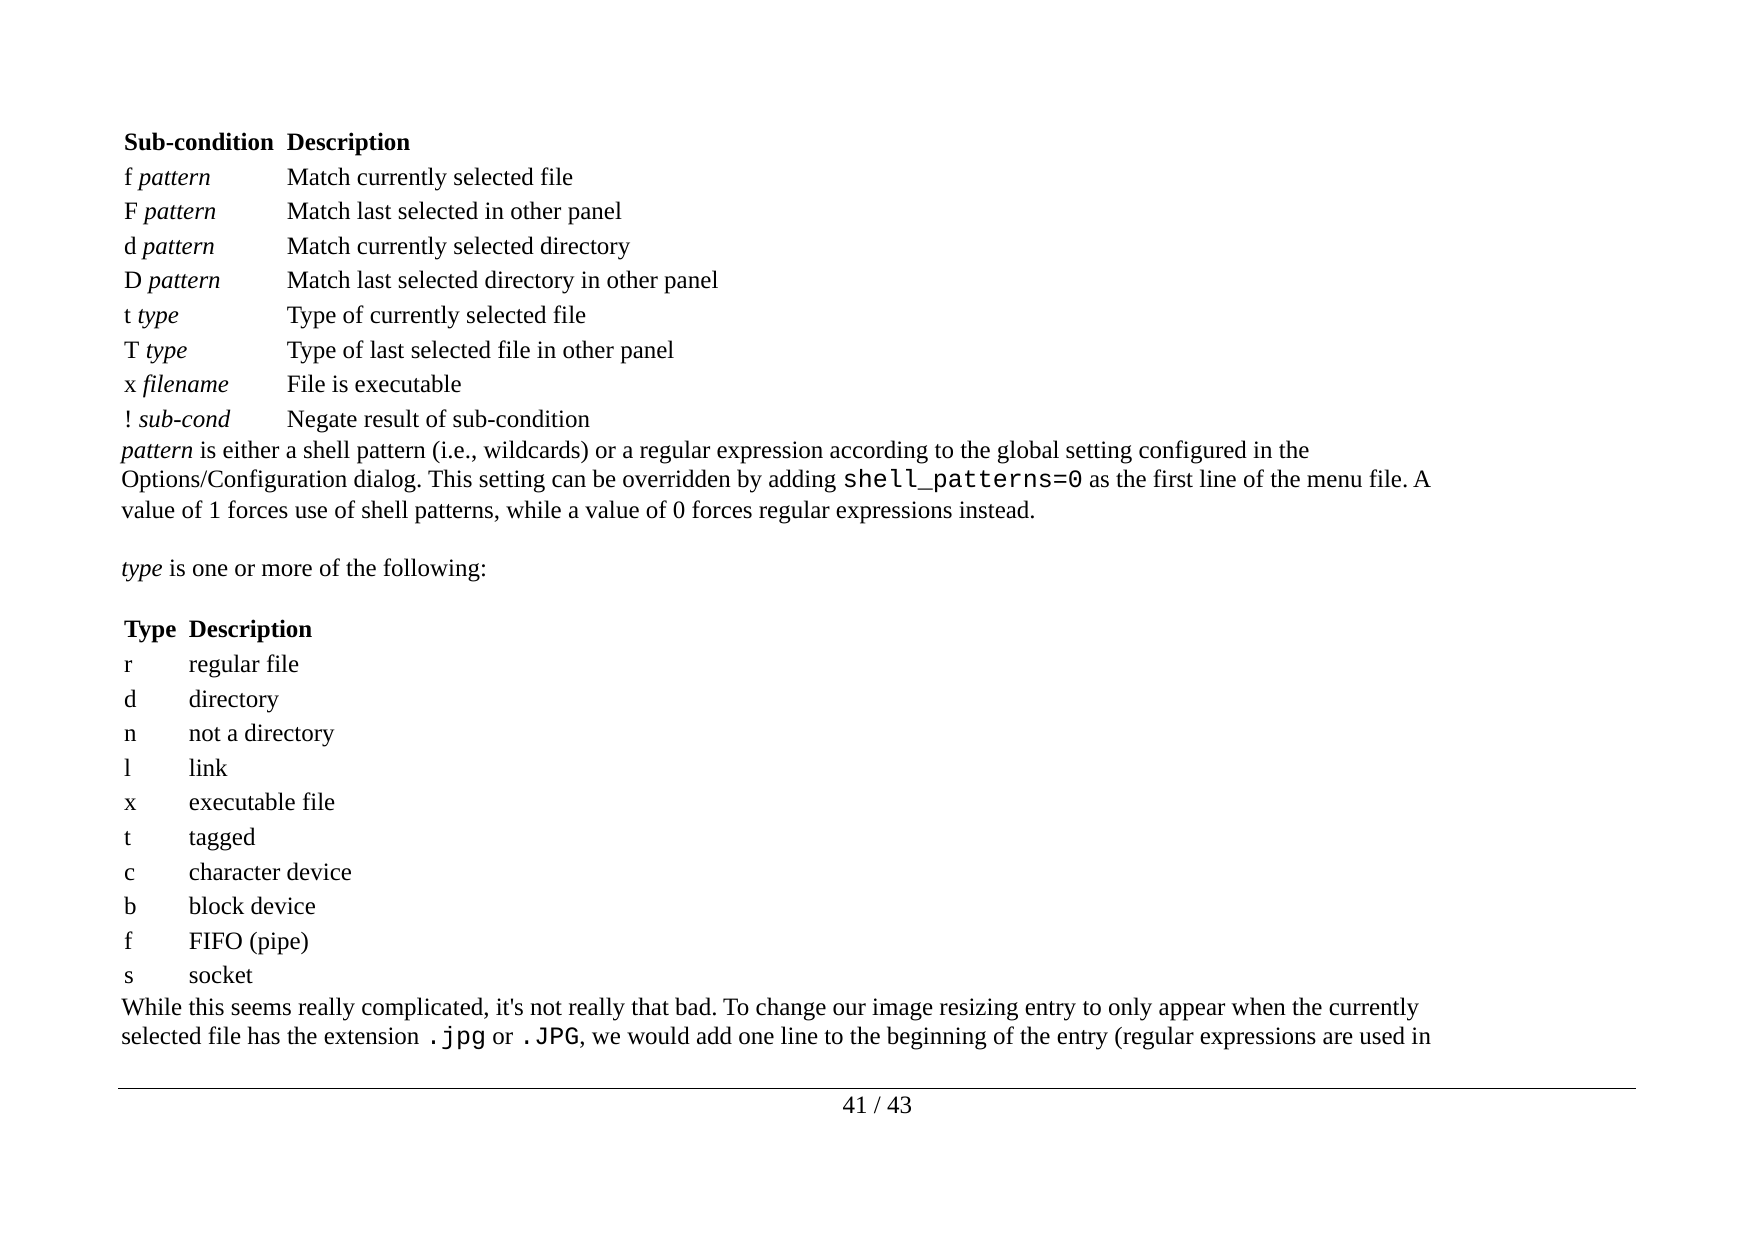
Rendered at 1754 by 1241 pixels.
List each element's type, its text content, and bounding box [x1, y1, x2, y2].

table_cell t type [121, 297, 284, 332]
table_cell Negate result of sub-condition [284, 401, 729, 436]
table_cell s [121, 958, 186, 992]
table_cell character device [186, 854, 364, 888]
table_cell d pattern [121, 228, 284, 263]
table_cell F pattern [121, 194, 284, 228]
table_cell Match last selected directory in other panel [284, 263, 729, 297]
table_cell not a directory [186, 715, 364, 750]
table_header Sub-condition [121, 124, 284, 159]
table_header Description [186, 612, 364, 646]
table_cell f [121, 923, 186, 957]
table_cell block device [186, 888, 364, 923]
table_cell Match currently selected file [284, 159, 729, 193]
table_cell Match currently selected directory [284, 228, 729, 263]
table_cell x filename [121, 366, 284, 401]
table_cell regular file [186, 646, 364, 681]
table_header Description [284, 124, 729, 159]
table_cell r [121, 646, 186, 681]
table_cell b [121, 888, 186, 923]
table_cell tagged [186, 819, 364, 854]
table_header [1457, 118, 1573, 1058]
table_cell FIFO (pipe) [186, 923, 364, 957]
table_cell socket [186, 958, 364, 992]
table_cell c [121, 854, 186, 888]
table_cell d [121, 681, 186, 715]
table_cell n [121, 715, 186, 750]
table_cell f pattern [121, 159, 284, 193]
table_cell l [121, 750, 186, 784]
table_cell D pattern [121, 263, 284, 297]
table_cell executable file [186, 785, 364, 819]
table_cell Match last selected in other panel [284, 194, 729, 228]
table_cell t [121, 819, 186, 854]
table_cell Type of last selected file in other panel [284, 332, 729, 366]
table_header Type [121, 612, 186, 646]
table_cell link [186, 750, 364, 784]
table_header Midnight Commander At the beginning of chapter 4 in TLCL there is a discussion of GUI-based file managers versus the traditional command line tools for file manipulation such as cp, mv, and rm. While many common file manipulations are easily done with a graphical file manager, the command line tools provide additional power and flexibility. In this adventure we will look at Midnight Commander, a character-based directory browser and file manager that bridges the two worlds of the familiar graphical file manager and the common command line tools. The design of Midnight Commander is based on a common concept in file managers: dual directory panes where the listings of two directories are shown at the same time. The idea is that files are moved or copied from the directory shown in one pane to the directory shown in the other. Midnight Commander can do this, and much, much more. Features Midnight Commander is quite powerful and boasts an extensive set of features: Performs all the common file and directory manipulations such as copying, moving, renaming, linking, and deleting. Allows manipulation of file and directory permissions. Can treat remote systems (via FTP or SSH) as though they were local directories. Can treat archive files (like .tar and .zip) as though they were local directories. Allows creation of a user-defined "hotlist" of frequently used directories. Can search for files based on file name or file contents, and treat the search results like a directory. Availability Midnight Commander is part of the GNU project. It is installed by default in some Linux distributions, and is almost always available in every distribution's software repositories as the package "mc". Invocation To start Midnight Commander, enter the command mc followed optionally by either 1 or 2 directories to browse at start up. Screen Layout Midnight Commander screen layout Left and Right Directory Panels The center portion of the screen is dominated by two large directory panels. One of the two panels (called the current panel) is active at any one time. To change which panel is the current panel, press the Tab key. Function Key Labels The bottom line on the display contains function key (F1-F10) shortcuts to the most commonly used functions. Menu Bar The top line of the display contains a set of pull-down menus. These can be activated by pressing the F9 key. Command Line Just above the function key labels there is a shell prompt. Commands can be entered in the usual manner. One especially useful command is cd followed by a directory pathname. This will change the directory shown in the current directory panel. Mini-Status Line At the very bottom of the directory panel and above the command line is the mini-status line. This area is used to display supplemental information about the currently selected item such as the targets of symbolic links. Using the Keyboard and Mouse Being a character-based application with a lot of features means Midnight Commander has a lot of keyboard commands, some of which it shares with other applications; others are unique. This makes Midnight Commander a bit challenging to learn. Fortunately, Midnight Commander also supports mouse input on most terminal emulators (and on the console if the gpm package is installed), so it's easy to pick up the basics. Learning the keyboard commands is needed to take full advantage of the program's features, however. Another issue when using the keyboard with Midnight Commander is interference from the window manager and the terminal emulator itself. Many of the function keys and Alt-key combinations that Midnight Commander uses are intercepted for other purposes by the terminal and window manager. To work around this problem, Midnight Commander allows the Esc key to function as a Meta-key. In cases where a function key or Alt-key combination is not available due to interference from outside programs, use the Esc key instead. For example, to input the F1 key, press and release the Esc key followed by the "1" key (use "0" for F10). The same method works with troublesome Alt-key combinations. For example, to enter Alt-t, press and release the Esc key followed by the "t" key. To close dialog boxes in Midnight Commander, press the Esc key twice. Navigation and Browsing Before we start performing file operations, it's important to learn how to use the directory panels and navigate the file system. As we can see, there are two directory panels, the left panel and the right panel. At any one time, one of the panels is active and is called the current panel. The other panel is conveniently called the other panel in the Midnight Commander documentation. The current panel can be identified by the highlighted bar in the directory listing, which can be moved up and down with the arrow keys, PgUp, PgDn, etc. Any file or directory which is highlighted is said to be selected. Select a directory and press Enter. The current directory panel will change to the selected directory. Highlighting the topmost item in the listing selects the parent directory. It is also possible to change directories directly on the command line below the directory panels. To do so, simply enter cd followed by a path name as usual. Pressing the Tab key switches the current panel. Changing the Listing Format The directory listing can be displayed in several different formats. Pressing Alt-t cycles through them. There is a dual column format, a format resembling the output of ls -l, and others. There is also an "information mode." This will display detailed file system information in the other panel about the selected item in the current panel. To invoke this mode, type Ctrl-x i. To return the other panel to its normal state, type Ctrl-x i again. Directory panel in information mode Setting the Directory on the Other Panel It is often useful to select a directory in the current panel and have its contents listed on the other panel; for example, when moving files from a parent directory into a subdirectory. To do this, select a directory and type Alt-o. To force the other panel to list the same directory as the current panel, type Alt-i. The Directory Hotlist Midnight Commander can store a list of frequently visited directories. This "hotlist" can displayed by pressing Ctrl-\. Directory hotlist To add a directory to the hotlist while browsing, select a directory and type Ctrl-x h. Directory History Each directory panel maintains a list of directories that it has displayed. To access this list, type Alt-H. From the list, a directory can be selected for browsing. Even without the history list display, we can traverse the history list forward and backward by using the Alt-u and Alt-y keys respectively. Using The Mouse We can perform many Midnight Commander operations using the mouse. A directory panel item can be selected by clicking on it and a directory can be opened by double clicking. Likewise, the function key labels and menu bar items can be activated by clicking on them. What is not so apparent is that the directory history can be accessed and traversed. At the top of each directory panel there are small arrows (circled in the image below). Clicking on them will show the directory history (the up arrow) and move forward and backward through the history list (the right and left arrows). There is also an arrow to the extreme lower right edge of the command line which reveals the command line history. Directory and command line history mouse controls Viewing and Editing Files An activity often performed while directory browsing is examining the content of files. Midnight Commander provides a capable file viewer which can be accessed by selecting a file and pressing the F3 key. File viewer As we can see, when the file viewer is active, the function key labels at the bottom of the screen change to reveal viewer features. Files can be searched and the viewer can quickly go to any position in the file. Most importantly, files can be viewed in either ASCII (regular text) or hexadecimal, for those cases when we need a really detailed view. File viewer in hexadecimal mode It is also possible to put the other panel into "quick view" mode to view the the currently selected file. This is especially nice if we are browsing a directory full of text files and want to rapidly view the files, as each time a new file is selected in the current panel, it's instantly displayed in the other. To start quick view mode, type Ctrl-x q. Quick view mode Once in quick view mode, we can press Tab and the focus changes to the other panel in quick view mode. This will change the function key labels to a subset of the full file viewer. To exit the quick view mode, press Tab to return to the directory panel and press Alt-i. Editing Since we are already viewing files, we will probably want to start editing them too. Midnight Commander accommodates us with the F4 key, which invokes a text editor loaded with the selected file. Midnight Commander can work with the editor of your choice. On Debian-based systems we are prompted to make a selection the first time we press F4. Debian suggests nano as the default selection, but various flavors of vim are also available along with Midnight Commander's own built-in editor, mcedit. We can try out mcedit on its own at the command line for a taste of this editor. mcedit Tagging Files We have already seen how to select a file in the current directory panel by simply moving the highlight, but operating on a single file is not of much use. After all, we can perform those kinds of operations more easily by entering commands directly on the command line. However, we often want to operate on multiple files. This can be accomplished through tagging. When a file is tagged, it is marked for some later operation such as copying. This is why we choose to use a file manager like Midnight Commander. When one or more files are tagged, file operations (such as copying) are performed on the tagged files and selection has no effect. Tagging Individual Files To tag an individual file or directory, select it and press the Insert key. To un-tag it, press the Insert key again. Tagging Groups of Files To tag a group of files or directories according to a selection criteria, such as a wildcard pattern, press the + key. This will display a dialog where the pattern may be specified. File tagging dialog This dialog stores a history of patterns. To traverse it, use Ctrl up and down arrows. It is also possible to un-tag a group of files. Pressing the / key will cause a pattern entry dialog to display. We Need a Playground To explore the basic file manipulation features of Midnight Commander, we need a "playground" like we had in chapter 4 of TLCL. Creating Directories The first step in creating a playground is creating a directory called, aptly enough, playground. First, we will navigate to our home directory, then press the F7 key. Create Directory dialog Type "playground" into the dialog and press Enter. Next, we want the other panel to display the contents of the playground directory. To do this, highlight the playground directory and press Alt-o. Now let's put some files into our playground. Press Tab to switch the current panel to the playground directory panel. We'll create a couple of subdirectories by repeating what we did to create playground. Create subdirectories dir1 and dir2. Finally, using the command line, we will create a few files: me@linuxbox: ~/playground $ touch file1 file2 "ugly file" The playground Copying and Moving Files Okay, here is where things start to get weird. Select dir1, then press Alt-o to display dir1 in the other panel. Select the file file1 and press F5 to copy (The F6-RenMov command is similar). We are now presented with this formidable-looking dialog box: Copy dialog To see Midnight Commander's default behavior, just press Enter and file1 is copied into directory dir1 (i.e., the file is copied from the directory displayed in current panel to the directory displayed in the other panel). That was straightforward, but what if we want to copy file2 to a file in dir1 named file3? To do this, we select file2 and press F5 again and enter the new filename into the Copy dialog: Renaming a file during copy Again, this is pretty straightforward. But let's say we tagged a group of files and wanted to copy and rename them as they are copied (or moved). How would we do that? Midnight Commander provides a way of doing it, but it's a little strange. The secret is the source mask in the copy dialog. At first glance, it appears that the source mask is simply a file selection wildcard, but first appearances can be deceiving. The mask does filter files as we would expect, but only in a limited way. Unlike the range of wildcards available in the shell, the wildcards in the source mask are limited to "?" (for matching single characters) and "*" (for matching multiple characters). What's more, the wildcards have a special property. It works like this: let's say we had a file name with an embedded space such as "ugly file" and we want to copy (or move) it to dir1 as the file "uglyfile", instead. Using the source mask, we could enter the mask "* *" which means break the source file name into two blocks of text separated by a space. This wildcard pattern will match the file ugly file, since its name consists of two strings of characters separated by a space. Midnight Commander will associate each block of text with a number starting with 1, so block 1 will contain "ugly" and block 2 will contain "file". Each block can be referred to by a number as with regular expression grouping. So to create a new file name for our target file without the embedded space, we would specify "\1\2" in the "to" field of the copy dialog like so: Using grouping The "?" wildcard behaves the same way. If we make the source mask "???? ????" (which again matches the file ugly file), we now have eight pieces of text that we can rearrange at will. For example, we could make the "to" mask "\8\7\6\5\4\3\2\1", and the resulting file name would be "elifylgu". Pretty neat. Midnight Commander can also perform case conversion on file names. To do this, we include some additional escape sequences in the to mask: \u Converts the next character to uppercase. \U Converts all characters to uppercase until another sequence is encountered. \l Converts the next character to lowercase. \L Converts all characters to lowercase until another sequence is encountered. So if we wanted to change the name ugly file to camel case, we could use the mask "\u\L\1\u\L\2" and we would get the name UglyFile. Creating Links Midnight Commander can create both hard and symbolic links. They are created using these 3 keyboard commands which cause a dialog to appear where the details of the link can be specified: Ctrl-x l creates a hard link, in the directory shown in the current panel. Ctrl-x s creates a symbolic link in the directory shown in the other panel, using an absolute directory path. Ctrl-x v creates a symbolic link in the directory shown in the other panel, using a relative directory path. The two symbolic link commands are basically the same. They differ only in the fact that the paths suggested in the Symbolic Link dialog are absolute or relative. We'll demonstrate creating a symbolic link by creating a link to file1. To do this, we select file1 in the current panel and type Ctrl-x s. The Symbolic Link dialog appears and we can either enter a name for the link or we can accept the program's suggestion. For the sake of clarity, we will change the name to file1-sym. Symbolic link dialog Setting File Modes and Ownership File modes (i.e., permissions) can be set on the selected or tagged files by typing Ctrl-x c. Doing so will display a dialog box in which each attribute can be turned on or off. If Midnight Commander is being run with superuser privileges, file ownership can be changed by typing Ctrl-x o. A dialog will be displayed where the owner and group owner of selected/tagged files can be set. Chmod dialog To demonstrate changing file modes, we will make file1 executable. First, we will select file1 and then type Ctrl-x c. The Chmod command dialog will appear, listing the file's mode settings. By using the arrow keys we can select the check box labeled "execute/search by owner" and toggle its setting by using the space bar. Deleting Files Pressing the F8 key deletes the selected or tagged files and directories. By default, Midnight Commander always prompts the user for confirmation before deletion is performed. We're done with our playground for now, so it's time to clean up. We will enter cd at the shell prompt to get the current panel to list our home directory. Next, we will select playground and press F8 to delete the playground directory. Delete confirmation dialog Power Features Beyond basic file manipulation, Midnight Commander offers a number of additional features, some of which are very interesting. Virtual File Systems Midnight Commander can treat some types of archive files and remote hosts as though they are local file systems. Using the cd command at the shell prompt, we can access these. For example, we can look at the contents of tar files. To try this out, let's create a compressed tar file containing the files in the /etc directory. We can do this by entering this command at the shell prompt: me@linuxbox ~ $ tar czf etc.tgz /etc Once this command completes (there will be some "permission denied" errors but these don't matter for our purposes), the file etc.tgz will appear among the files in the current panel. If we select this file and press Enter, the contents of the archive will be displayed in the current panel. Notice that the shell prompt does not change as it does with ordinary directories. This is because while the current panel is displaying a list of files like before, Midnight Commander cannot treat the virtual file system in the same way as a real one. For example, we cannot delete files from the tar archive, but we can copy files from the archive to the real file system. Virtual file systems can also treat remote file systems as local directories. In most versions of Midnight Commander, both FTP and FISH (FIles transferred over SHell) protocols are supported and, in some versions, SMB/CIFS as well. As an example, let's look at the software library FTP site at Georgia Tech, a popular repository for Linux software. Its name is ftp.gtlib.gatech.edu. To connect with /pub directory on this site and browse its files, we enter this cd command: me@linuxbox ~ $ cd ftp://ftp.gtlib.gatech.edu/pub Since we don't have write permission on this site, we cannot modify any any files there, but we can copy files from the remote server to our local file system. The FISH protocol is similar. This protocol can be used to communicate with any Unix-like system that runs a secure shell (SSH) server. If we have write permissions on the remote server, we can operate on the remote system's files as if they were local. This is extremely handy for performing remote administration. The cd command for FISH protocol looks like this: me@linuxbox ~ $ cd sh://user@remotehost/dir Finding Files Midnight Commander has a useful file search feature. When invoked by pressing Alt-?, the following dialog will appear: Find dialog On this dialog we can specify: where the search is to begin, a colon-separated list of directories we would like to skip during our search, any restriction on the names of the files to be searched, and the content of the files themselves. This feature is well-suited to searching large trees of source code or configuration files for specific patterns of text. For example, let's look for every file in /etc that contains the string "bashrc". To do this, we would fill in the dialog as follows: Search for files containing "bashrc" Once the search is completed, we will see a list of files which we can view and/or edit. Search results Panelizing There is a button at the bottom of the search results dialog labeled "Panelize." If we click it, the search results become the contents of the current panel. From here, we can act on the files just as we can with any others. In fact, we can create a panelized list from any command line program that produces a list of path names. For example, the find program. To do this, we use Midnight Commander's "External Panelize" feature. Type Ctrl-x ! and the External Panelize dialog appears: External panelize dialog On this dialog we see a predefined list of panelized commands. Midnight Commander allows us to store commands for repeated use. Let's try it by creating a panelized command that searches the system for every file whose name has the extension .JPG starting from the current panel directory. Select "Other command" from the list and type the following command into the "Command" field: find . -type f -name "*.JPG" After typing the command we can either press Enter to execute the command or, for extra fun, we can click the "Add new" button and assign our command a name and save it for future use. Sub-shells We may, at any time, move from the Midnight Commander to a full shell session and back again by pressing Ctrl-o. The sub-shell is a copy of our normal shell, so whatever environment our usual shell establishes (aliases, shell functions, prompt strings, etc.) will be present in the sub-shell as well. If we start a long-running command in the sub-shell and press Ctrl-o, the command is suspended until we return to the sub-shell. Note that once a command is suspended, Midnight Commander cannot execute any further external commands until the suspended command terminates. The User Menu So far we have avoided discussion of the mysterious F2 command. This is the user menu, which may be Midnight Commander's most powerful and useful feature. The user menu is, as the name suggests, a menu of user-defined commands. When we press the F2 key, Midnight Commander looks for a file named .mc.menu in the current directory. If the file does not exist, Midnight Commander looks for ~/.config/mc/menu. If that file does not exist, then Midnight Commander falls back to a system-wide menu file named /usr/share/mc/mc.menu. The neat thing about this scheme is that each directory can have its own set of user menu commands, so that we can create commands appropriate to the contents of the current directory. For example, if we have a "Pictures" directory, we can create commands for processing images; if we have a directory full of HTML files, we can create commands for managing a web site, and so on. So, after we press F2 the first time, we are presented with the default user menu that looks something like this: The User Menu Editing the User Menu The default user menu contains several example entries. These are by no means set in stone. We are encouraged to edit the menu and create our own entries. The menu file is ordinary text and it can be edited with any text editor, but Midnight Commander provides a menu editing feature found in the "Command" pulldown menu. The entry is called "Edit menu file." If we select this entry, Midnight Commander offers us a choice of "Local" and "User." The Local entry allows us to edit the .mc.menu file in the current directory while selecting User will cause us to edit the ~/.config/mc/menu file. Note that if we select Local and the current directory does not contain a menu file, Midnight Commander will copy the default menu file into current directory as a starting point for our editing. Menu File Format Some parts of the user menu file format are pretty simple; other parts, not so much. We'll start with the simple parts first. A menu file consists of one or more entries. Each entry contains: A single character (usually a letter) that will act as a hot key for the entry when the menu is displayed. Following the hot key, on the same line, is the description of the menu entry as it will appear on the menu. On the following lines are one or more commands to be performed when the menu entry is selected. These are ordinary shell commands. Any number of commands may be specified, so quite sophisticated operations are possible. Each command must be indented by at least one space or tab. A blank line to separate one menu entry from the next. Comments may appear on their own lines. Each comment line starts with a # character. Here is an example user menu entry that creates an HTML template in the current directory: # Create a new HTML file H Create a new HTML file { echo "<html>" echo "\t<head>\n\t</head>" echo "\t<body>\n\t</body>" echo "</html>"; } > new_page.html Notice the absence of the -e option on the echo commands used in this example. Normally, the -e option is required to interpret the backslash escape sequences like \t and \n. The reason they are omitted here is that Midnight Commander does not use bash as the shell when it executes user menu commands. It uses sh instead. Different distributions use different shell programs to emulate sh . For example, Red Hat-based distributions use bash but Debian-based distributions like Ubuntu and Raspian use dash instead. dash is a compact shell program that is sh compatible but lacks many of the features found in bash. The dash man page describes the features of that shell. This command will reveal which program is actually providing the sh emulation (i.e., is symbolically linked to sh): me@linuxbox ~ $ ls -l /bin/sh Macros With that bit of silliness out of the way, let's look at how we can get a user menu entry to act on currently selected or tagged files. First, it helps to understand a little about how Midnight Commander executes user menu commands. It's done by writing the commands to a file (essentially a shell script) and then launching sh to execute the contents of the file. During the process of writing the file, Midnight Commander performs macro substitution, replacing embedded symbols in the menu entry with alternate values. These macros are single alphabetic characters preceded by a percent sign. When Midnight Commander encounters one of these macros, it substitutes the value the macro represents. Here are the most commonly used macros: Let's say we wanted to create a user menu entry that would resize a JPEG image using the ever-handy convert program from the ImageMagick suite. Using macros, we could write a menu entry like this, which would act on the currently selected file: # Resize an image using convert R Resize image to fit within 800 pixel bounding square size=800 convert "%f" -resize ${size}x${size} "%b-${size}.%x" Using the %b and %x macros, we are able to construct a new output file name for the resized image. There is still one potential problem with this menu entry. It's possible to run the menu entry command on a directory, or a non-image file (Doing so would not be good). We could include some extra code to ensure that %f is actually the name of an image file, but Midnight Commander also provides a method for only displaying menu entries appropriate to the currently selected (or tagged) file(s). Conditionals Midnight Commander supports two types of conditionals that affect the behavior of a menu entry. The first, called an addition conditional determines if a menu entry is displayed. The second, called default conditional sets the default entry on a menu. A conditional is added to a menu entry just before the first line. A conditional starts with either a + (for an addition) or a = (for a default) followed by one or more sub-conditions. Sub-conditions are separated by either a | (meaning or) or a & (meaning and) allowing us to express some complex logic. It is also possible to have a combined addition and default conditional by beginning the conditional with =+ or +=. Two separate conditionals, one addition and one default, are also permitted preceding a menu entry. Let's look at sub-conditions. They consist of one of the following: pattern is either a shell pattern (i.e., wildcards) or a regular expression according to the global setting configured in the Options/Configuration dialog. This setting can be overridden by adding shell_patterns=0 as the first line of the menu file. A value of 1 forces use of shell patterns, while a value of 0 forces regular expressions instead. type is one or more of the following: While this seems really complicated, it's not really that bad. To change our image resizing entry to only appear when the currently selected file has the extension .jpg or .JPG, we would add one line to the beginning of the entry (regular expressions are used in this example): # Resize an image using convert + f \.jpg$ | f \.JPG$ R Resize image to fit within 800 pixel bounding square size=800 convert "%f" -resize ${size}x${size} "%b-${size}.%x" The conditional begins with + meaning that it's an addition condition. It is followed by two sub-conditions. The | separating them signifies an "or" relationship between the two. So, the finished conditional means "display this entry if the selected file name ends with .jpg or the selected file name ends with .JPG." The default menu file contains many more examples of conditionals. It's worth a look. Summing Up Even though it takes a little time to learn, Midnight Commander offers a lot of features and facilities that make file management easier when using the command line. This is particularly true when operating on a remote system where a graphical user interface may not be available. The user menu feature is especially good for specialized file management tasks. With a little configuration, Midnight Commander can become a powerful tool in our command line arsenal. Further Reading The Midnight Commander man page is extensive and discusses even more features than we have covered here. midnight-commander.org is the official site for the project. [118, 118, 1457, 1058]
table_cell T type [121, 332, 284, 366]
table_cell ! sub-cond [121, 401, 284, 436]
table_cell File is executable [284, 366, 729, 401]
table_cell directory [186, 681, 364, 715]
table_cell Type of currently selected file [284, 297, 729, 332]
table_cell x [121, 785, 186, 819]
